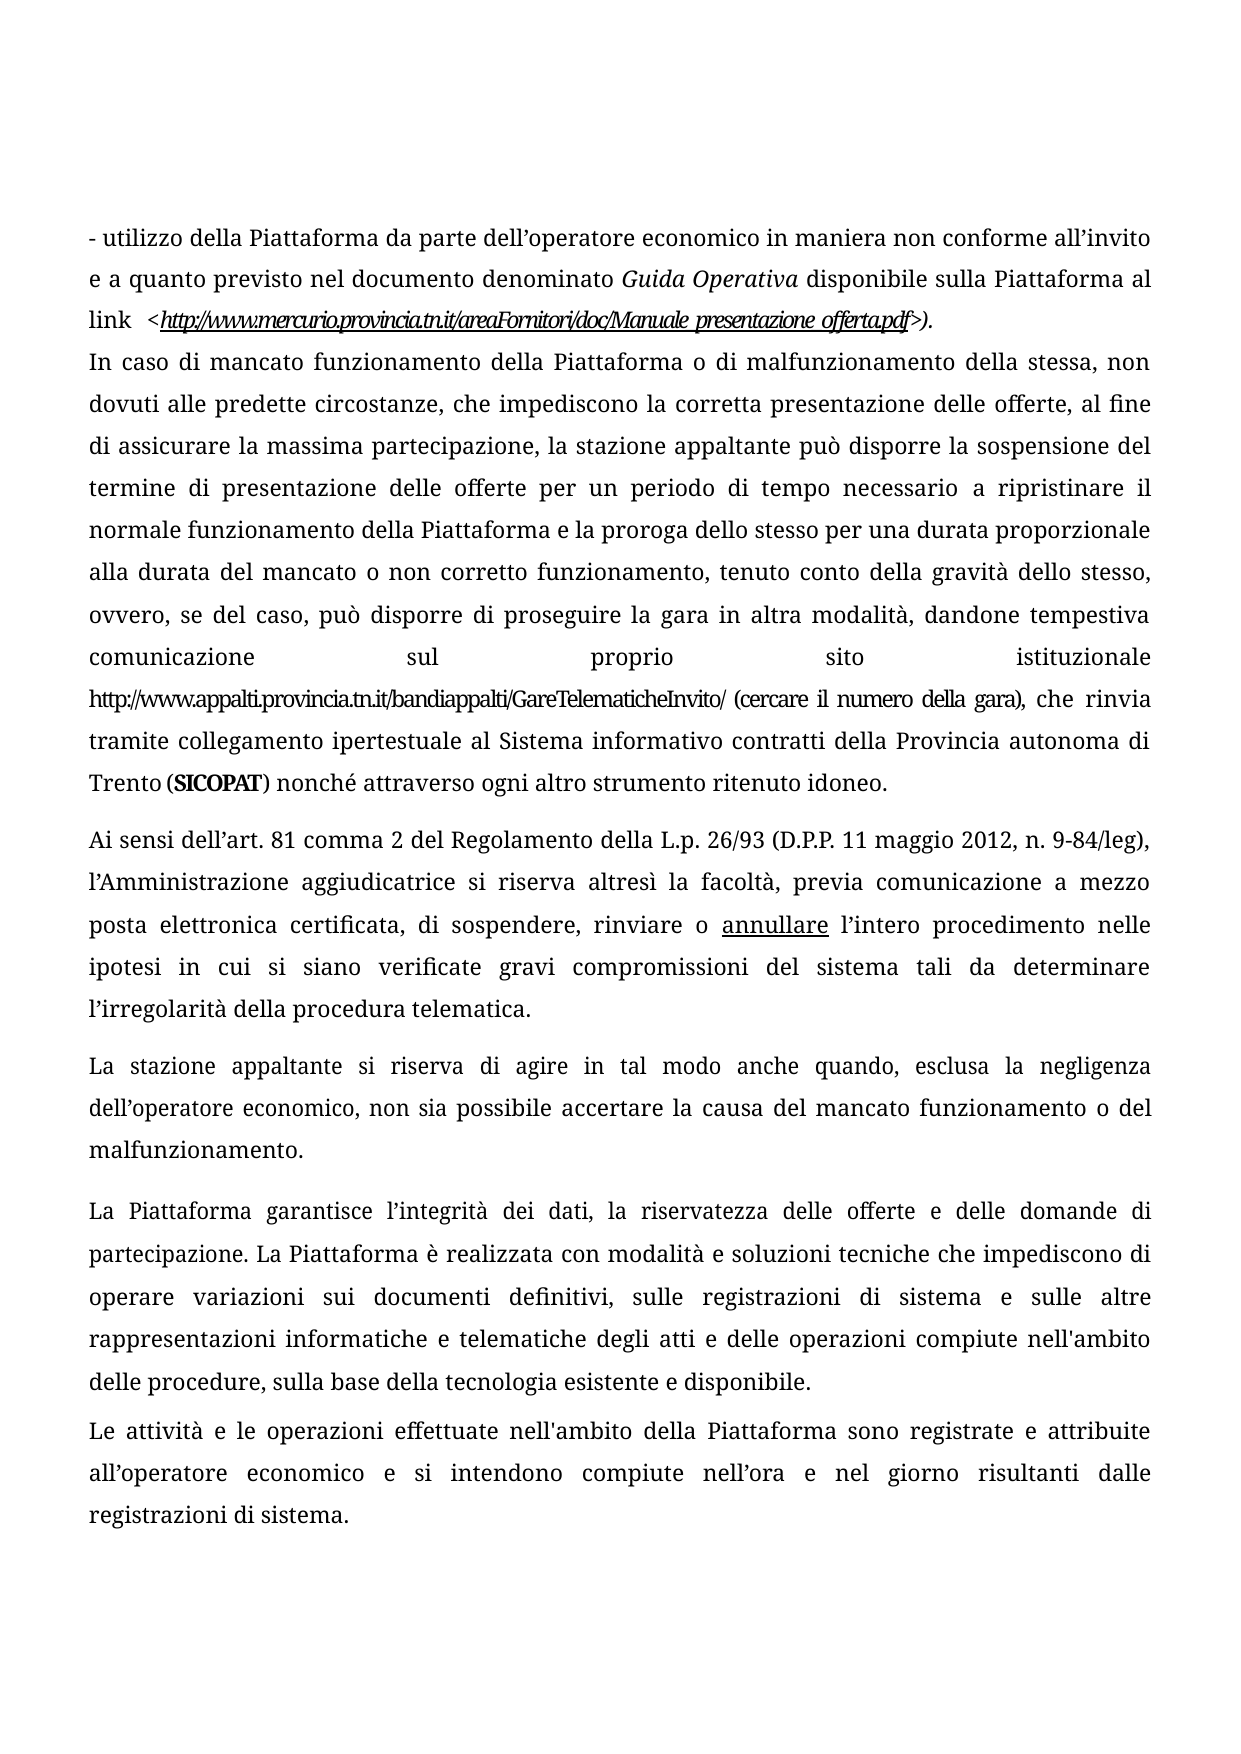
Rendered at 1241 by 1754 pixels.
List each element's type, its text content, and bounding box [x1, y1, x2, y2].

text La stazione appaltante si riserva di agire in tal modo anche quando, esclusa la negligenza dell’operatore economico, non sia possibile accertare la causa del mancato funzionamento o del malfunzionamento. [89, 1050, 1152, 1165]
text La Piattaforma garantisce l’integrità dei dati, la riservatezza delle offerte e delle domande di partecipazione. La Piattaforma è realizzata con modalità e soluzioni tecniche che impediscono di operare variazioni sui documenti definitivi, sulle registrazioni di sistema e sulle altre rappresentazioni informatiche e telematiche degli atti e delle operazioni compiute nell'ambito delle procedure, sulla base della tecnologia esistente e disponibile. [89, 1195, 1152, 1397]
text Le attività e le operazioni effettuate nell'ambito della Piattaforma sono registrate e attribuite all’operatore economico e si intendono compiute nell’ora e nel giorno risultanti dalle registrazioni di sistema. [89, 1415, 1152, 1530]
text Ai sensi dell’art. 81 comma 2 del Regolamento della L.p. 26/93 (D.P.P. 11 maggio 2012, n. 9-84/leg), l’Amministrazione aggiudicatrice si riserva altresì la facoltà, previa comunicazione a mezzo posta elettronica certificata, di sospendere, rinviare o annullare l’intero procedimento nelle ipotesi in cui si siano verificate gravi compromissioni del sistema tali da determinare l’irregolarità della procedura telematica. [89, 824, 1152, 1024]
text In caso di mancato funzionamento della Piattaforma o di malfunzionamento della stessa, non dovuti alle predette circostanze, che impediscono la corretta presentazione delle offerte, al fine di assicurare la massima partecipazione, la stazione appaltante può disporre la sospensione del termine di presentazione delle offerte per un periodo di tempo necessario a ripristinare il normale funzionamento della Piattaforma e la proroga dello stesso per una durata proporzionale alla durata del mancato o non corretto funzionamento, tenuto conto della gravità dello stesso, ovvero, se del caso, può disporre di proseguire la gara in altra modalità, dandone tempestiva comunicazione sul proprio sito istituzionale http://www.appalti.provincia.tn.it/bandiappalti/GareTelematicheInvito/ (cercare il numero della gara), che rinvia tramite collegamento ipertestuale al Sistema informativo contratti della Provincia autonoma di Trento (SICOPAT) nonché attraverso ogni altro strumento ritenuto idoneo. [89, 345, 1152, 798]
list - utilizzo della Piattaforma da parte dell’operatore economico in maniera non conforme all’invito e a quanto previsto nel documento denominato Guida Operativa disponibile sulla Piattaforma al link <http://www.mercurio.provincia.tn.it/areaFornitori/doc/Manuale_presentazione_offerta.pdf>). [89, 222, 1152, 335]
